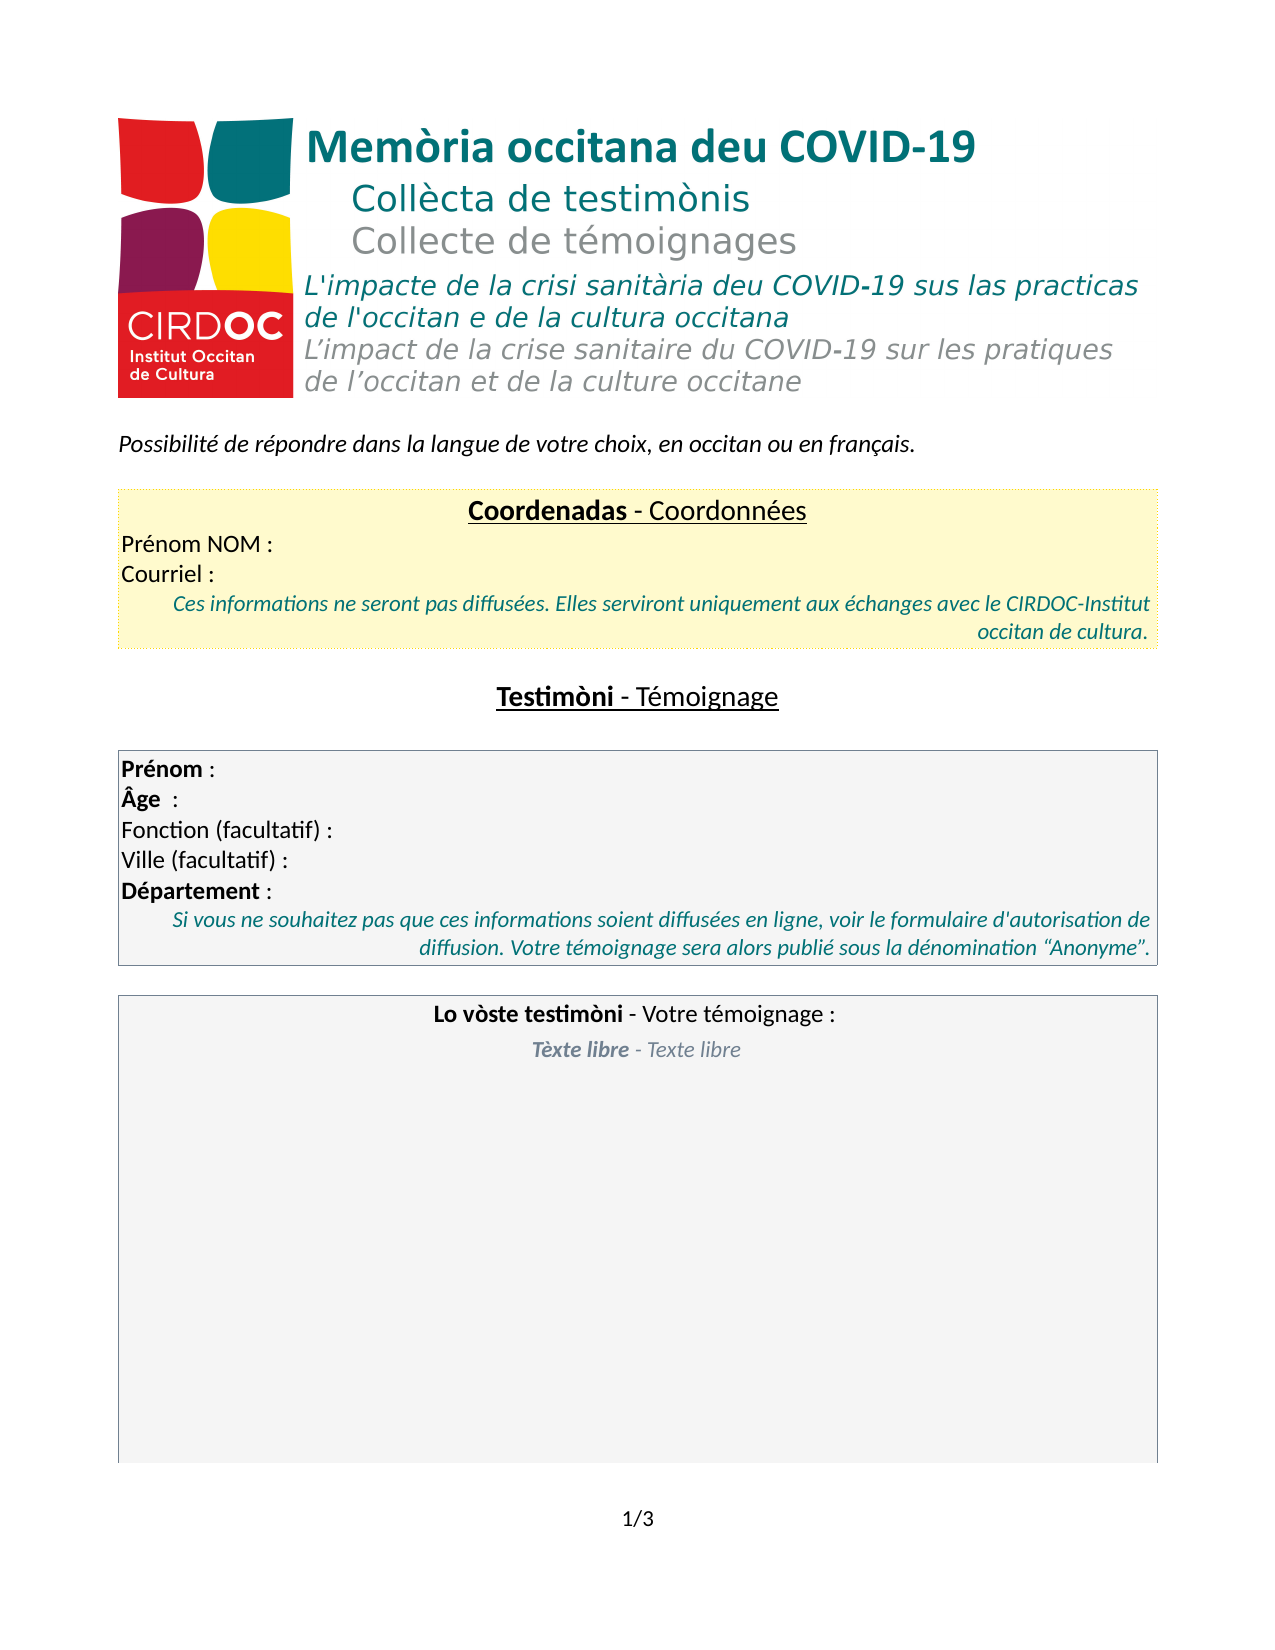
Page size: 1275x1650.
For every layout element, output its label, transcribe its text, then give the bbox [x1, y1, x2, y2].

text Possibilité de répondre dans la langue de votre choix, en occitan ou en français. [118, 428, 1157, 458]
text Ville (facultatif) : [119, 841, 1157, 872]
text Tèxte libre - Texte libre [119, 1032, 1157, 1063]
text Prénom : [119, 751, 1157, 780]
text Âge : [119, 780, 1157, 811]
text Coordenadas - Coordonnées [118, 489, 1157, 525]
text Département : [119, 872, 1157, 902]
text Courriel : [118, 555, 1157, 586]
text Lo vòste testimòni - Votre témoignage : [119, 996, 1157, 1032]
text Prénom NOM : [118, 525, 1157, 555]
picture [118, 118, 1157, 398]
text Ces informations ne seront pas diffusées. Elles serviront uniquement aux échanges avec le CIRDOC-Institut occitan de cultura. [118, 586, 1157, 648]
text Si vous ne souhaitez pas que ces informations soient diffusées en ligne, voir le formulaire d'autorisation de diffusion. Votre témoignage sera alors publié sous la dénomination “Anonyme”. [119, 902, 1157, 965]
text Testimòni - Témoignage [118, 678, 1157, 714]
text Fonction (facultatif) : [119, 811, 1157, 841]
